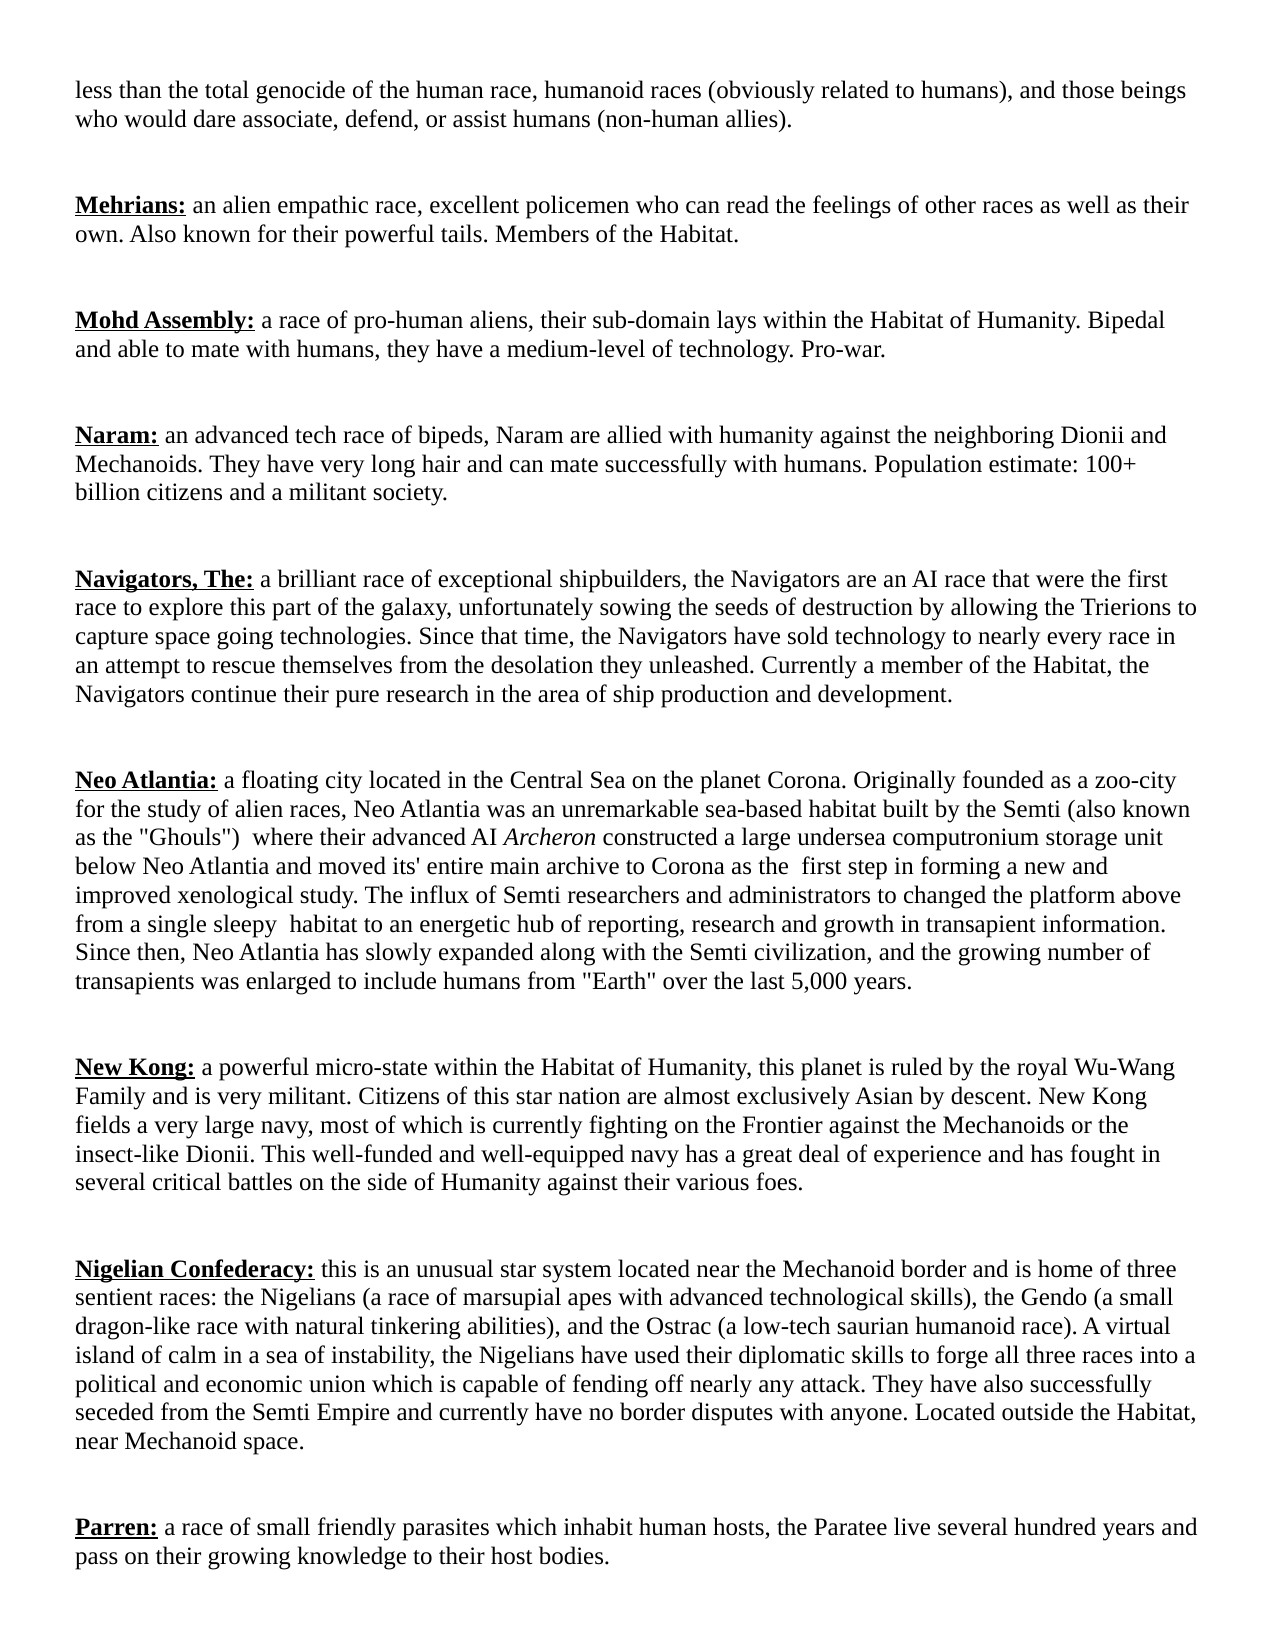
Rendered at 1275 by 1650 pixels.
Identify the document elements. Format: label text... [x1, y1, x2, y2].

text Nigelian Confederacy: this is an unusual star system located near the Mechanoid border and is home of three sentient races: the Nigelians (a race of marsupial apes with advanced technological skills), the Gendo (a small dragon-like race with natural tinkering abilities), and the Ostrac (a low-tech saurian humanoid race). A virtual island of calm in a sea of instability, the Nigelians have used their diplomatic skills to forge all three races into a political and economic union which is capable of fending off nearly any attack. They have also successfully seceded from the Semti Empire and currently have no border disputes with anyone. Located outside the Habitat, near Mechanoid space. [75, 1254, 1200, 1455]
text Neo Atlantia: a floating city located in the Central Sea on the planet Corona. Originally founded as a zoo-city for the study of alien races, Neo Atlantia was an unremarkable sea-based habitat built by the Semti (also known as the "Ghouls") where their advanced AI Archeron constructed a large undersea computronium storage unit below Neo Atlantia and moved its' entire main archive to Corona as the first step in forming a new and improved xenological study. The influx of Semti researchers and administrators to changed the platform above from a single sleepy habitat to an energetic hub of reporting, research and growth in transapient information. Since then, Neo Atlantia has slowly expanded along with the Semti civilization, and the growing number of transapients was enlarged to include humans from "Earth" over the last 5,000 years. [75, 765, 1200, 995]
text Mohd Assembly: a race of pro-human aliens, their sub-domain lays within the Habitat of Humanity. Bipedal and able to mate with humans, they have a medium-level of technology. Pro-war. [75, 305, 1200, 362]
text Navigators, The: a brilliant race of exceptional shipbuilders, the Navigators are an AI race that were the first race to explore this part of the galaxy, unfortunately sowing the seeds of destruction by allowing the Trierions to capture space going technologies. Since that time, the Navigators have sold technology to nearly every race in an attempt to rescue themselves from the desolation they unleashed. Currently a member of the Habitat, the Navigators continue their pure research in the area of ship production and development. [75, 564, 1200, 707]
text Mehrians: an alien empathic race, excellent policemen who can read the feelings of other races as well as their own. Also known for their powerful tails. Members of the Habitat. [75, 190, 1200, 247]
text Naram: an advanced tech race of bipeds, Naram are allied with humanity against the neighboring Dionii and Mechanoids. They have very long hair and can mate successfully with humans. Population estimate: 100+ billion citizens and a militant society. [75, 420, 1200, 506]
text Parren: a race of small friendly parasites which inhabit human hosts, the Paratee live several hundred years and pass on their growing knowledge to their host bodies. [75, 1512, 1200, 1570]
text less than the total genocide of the human race, humanoid races (obviously related to humans), and those beings who would dare associate, defend, or assist humans (non-human allies). [75, 75, 1200, 132]
text New Kong: a powerful micro-state within the Habitat of Humanity, this planet is ruled by the royal Wu-Wang Family and is very militant. Citizens of this star nation are almost exclusively Asian by descent. New Kong fields a very large navy, most of which is currently fighting on the Frontier against the Mechanoids or the insect-like Dionii. This well-funded and well-equipped navy has a great deal of experience and has fought in several critical battles on the side of Humanity against their various foes. [75, 1052, 1200, 1196]
